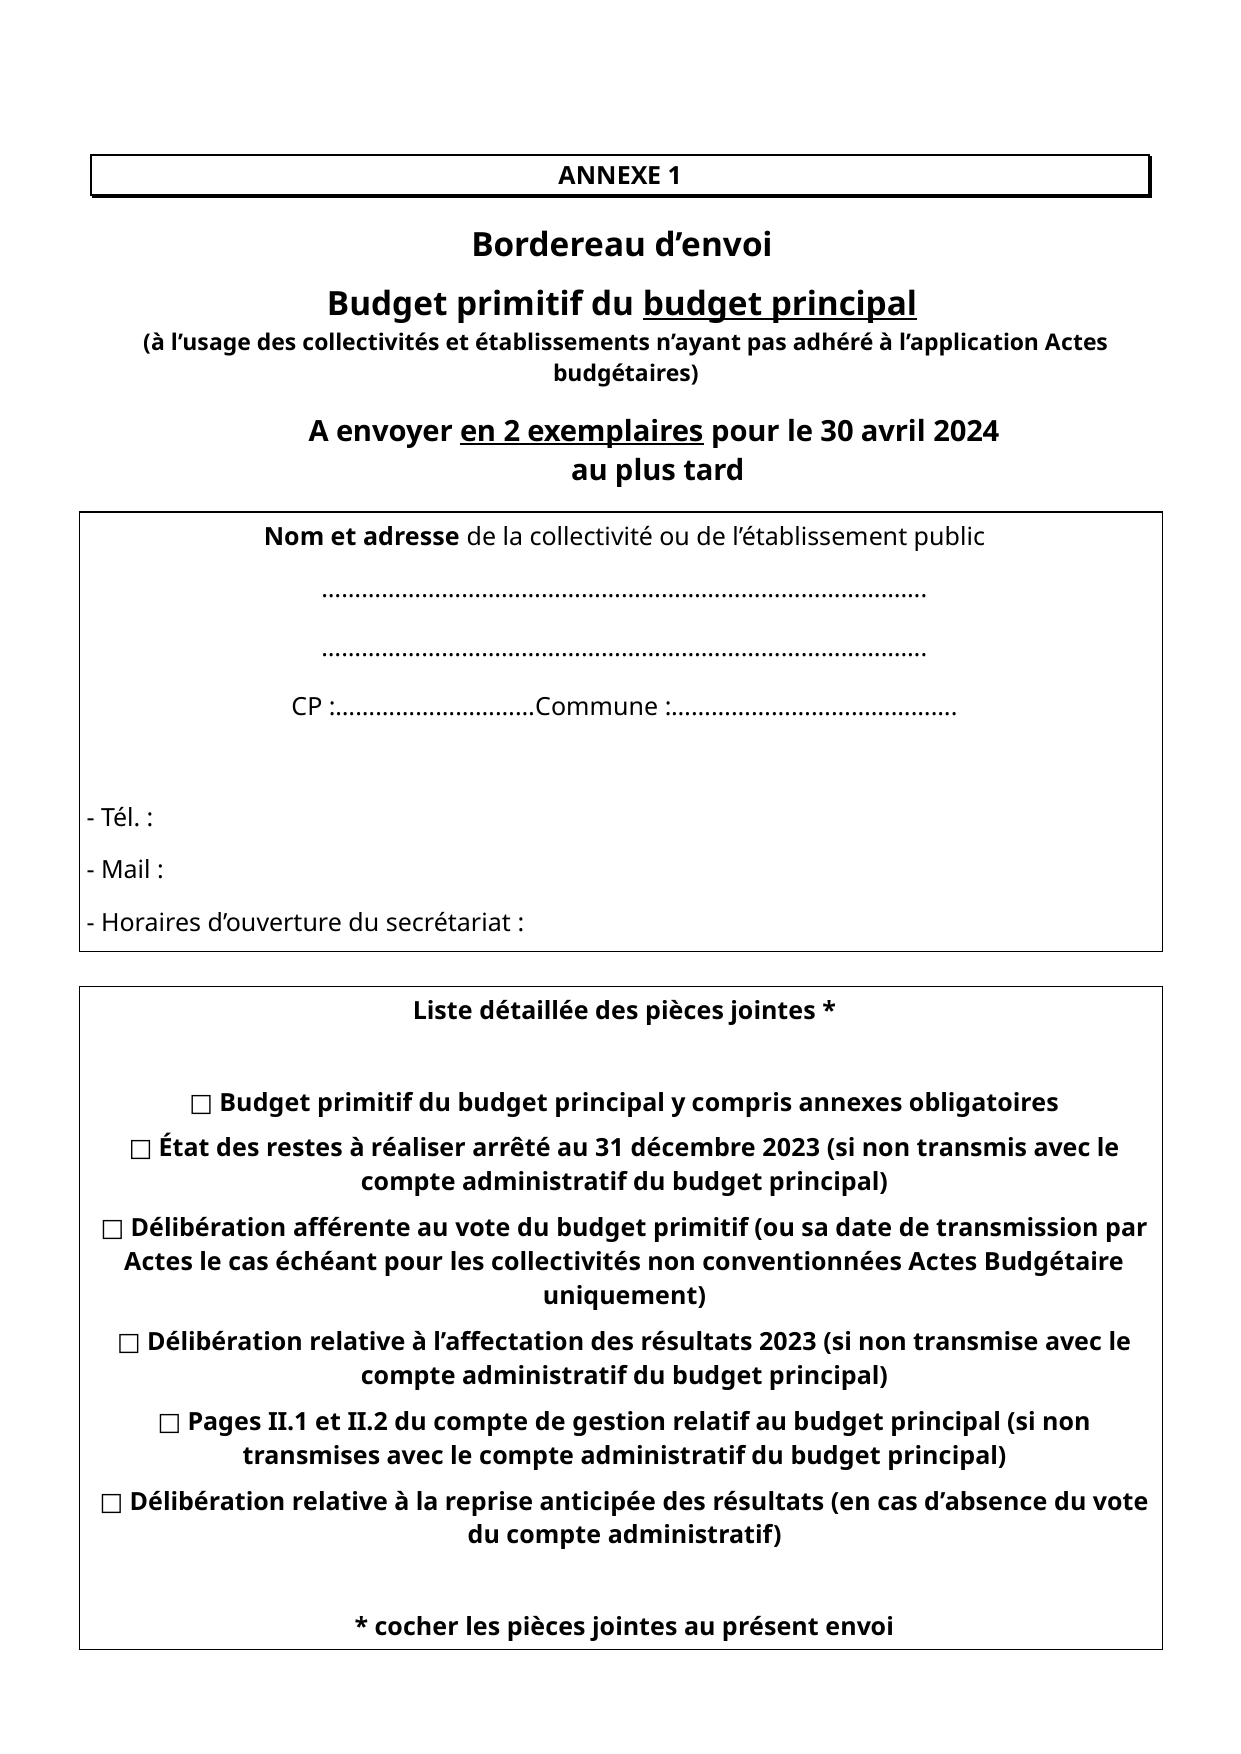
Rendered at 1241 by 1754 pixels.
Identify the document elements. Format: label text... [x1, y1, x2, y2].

text A envoyer en 2 exemplaires pour le 30 avril 2024 [175, 410, 1140, 449]
table_header Liste détaillée des pièces jointes * □ Budget primitif du budget principal y compris annexes obligatoires □ État des restes à réaliser arrêté au 31 décembre 2023 (si non transmis avec le compte administratif du budget principal) □ Délibération afférente au vote du budget primitif (ou sa date de transmission par Actes le cas échéant pour les collectivités non conventionnées Actes Budgétaire uniquement) □ Délibération relative à l’affectation des résultats 2023 (si non transmise avec le compte administratif du budget principal) □ Pages II.1 et II.2 du compte de gestion relatif au budget principal (si non transmises avec le compte administratif du budget principal) □ Délibération relative à la reprise anticipée des résultats (en cas d’absence du vote du compte administratif) * cocher les pièces jointes au présent envoi [80, 987, 1162, 1649]
subtitle Budget primitif du budget principal [112, 279, 1140, 325]
subtitle (à l’usage des collectivités et établissements n’ayant pas adhéré à l’application Actes budgétaires) [112, 325, 1140, 387]
text au plus tard [175, 449, 1140, 489]
table_header Nom et adresse de la collectivité ou de l’établissement public ………………………………………………………………………………. ………………………………………………………………………………. CP :…………………………Commune :……………………………………. - Tél. : - Mail : - Horaires d’ouverture du secrétariat : [80, 513, 1162, 951]
subtitle Bordereau d’envoi [112, 221, 1140, 267]
text ANNEXE 1 [92, 156, 1148, 194]
